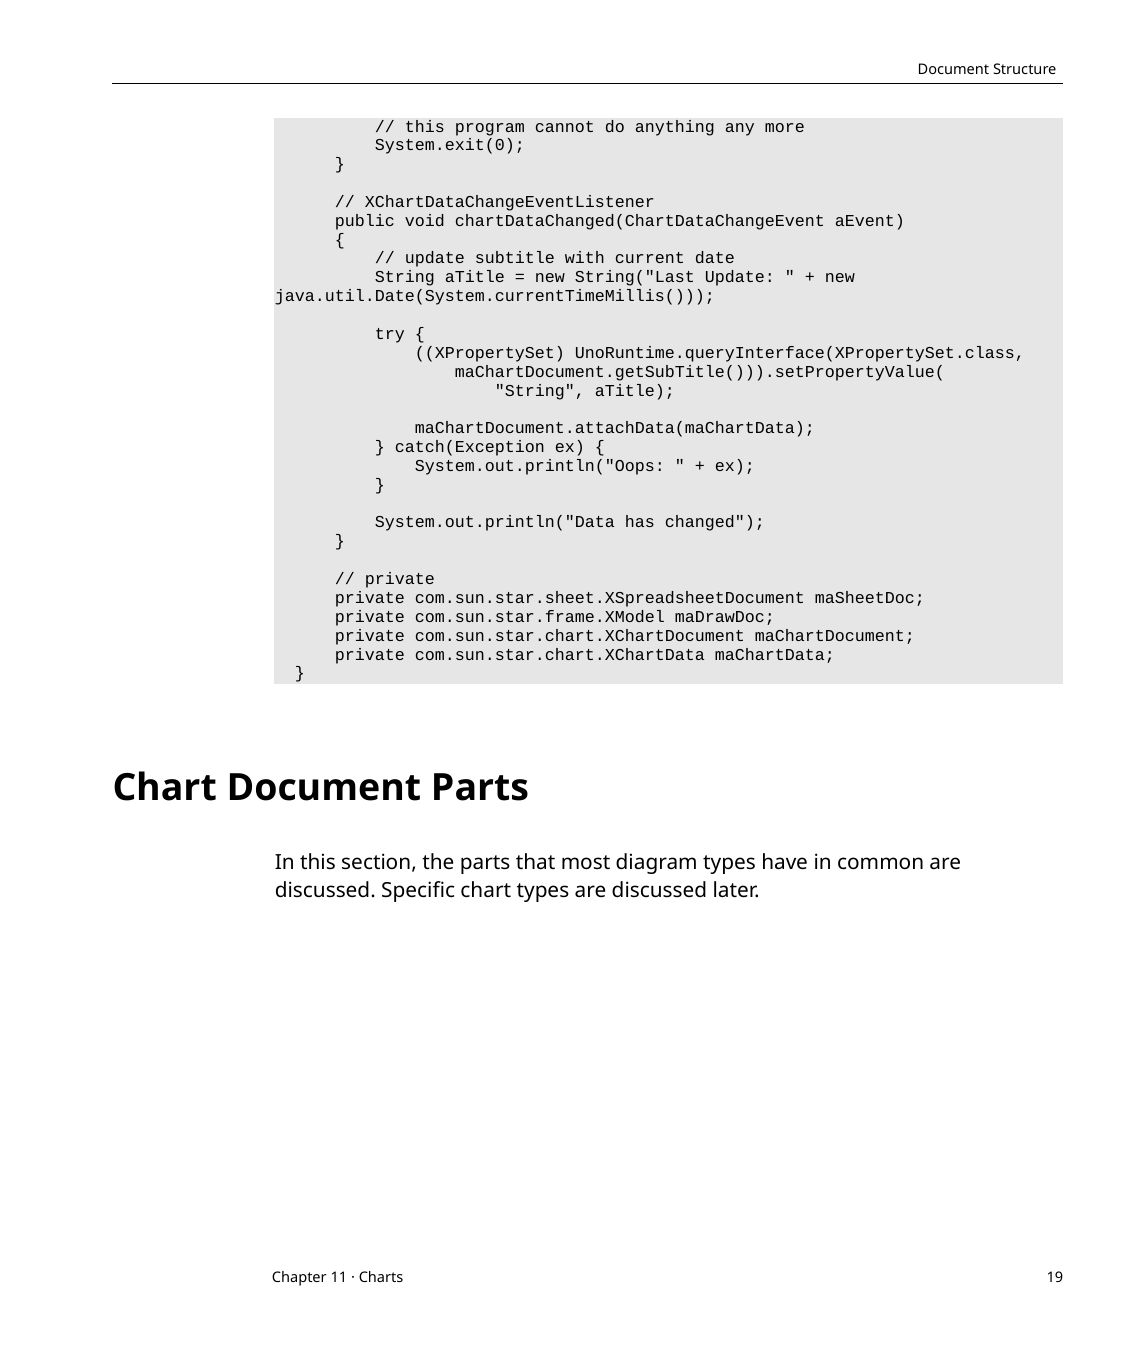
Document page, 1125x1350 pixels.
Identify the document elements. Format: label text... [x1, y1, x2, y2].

text // this program cannot do anything any more System.exit(0); } // XChartDataChangeEventListener public void chartDataChanged(ChartDataChangeEvent aEvent) { // update subtitle with current date String aTitle = new String("Last Update: " + new java.util.Date(System.currentTimeMillis())); try { ((XPropertySet) UnoRuntime.queryInterface(XPropertySet.class, maChartDocument.getSubTitle())).setPropertyValue( "String", aTitle); maChartDocument.attachData(maChartData); } catch(Exception ex) { System.out.println("Oops: " + ex); } System.out.println("Data has changed"); } // private private com.sun.star.sheet.XSpreadsheetDocument maSheetDoc; private com.sun.star.frame.XModel maDrawDoc; private com.sun.star.chart.XChartDocument maChartDocument; private com.sun.star.chart.XChartData maChartData; } [274, 118, 1063, 684]
subtitle Chart Document Parts [112, 761, 1063, 812]
text In this section, the parts that most diagram types have in common are discussed. Specific chart types are discussed later. [274, 847, 1063, 904]
